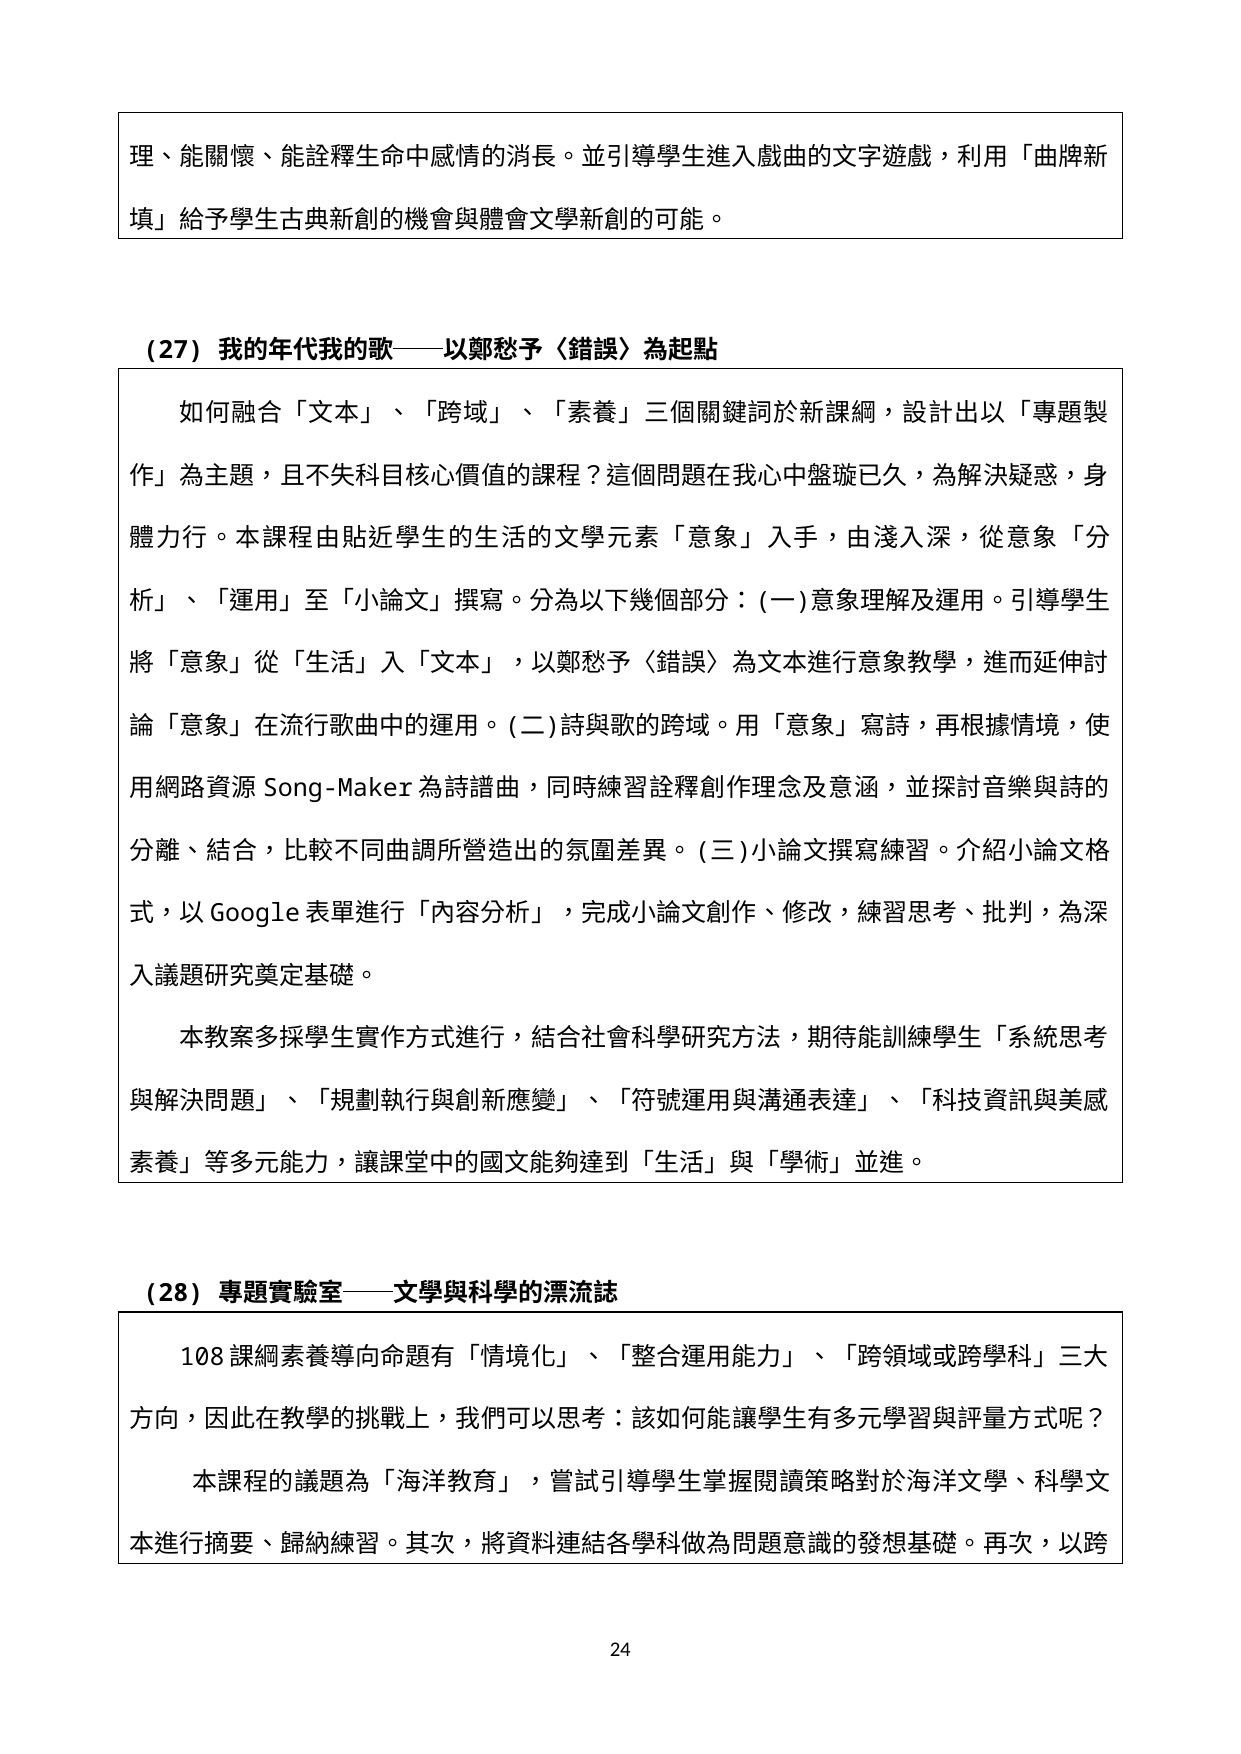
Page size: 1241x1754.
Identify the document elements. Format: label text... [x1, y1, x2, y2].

text (28) 專題實驗室──文學與科學的漂流誌 [118, 1249, 1122, 1311]
text (27) 我的年代我的歌──以鄭愁予〈錯誤〉為起點 [118, 306, 1122, 368]
table_header 108課綱素養導向命題有「情境化」、「整合運用能力」、「跨領域或跨學科」三大方向，因此在教學的挑戰上，我們可以思考：該如何能讓學生有多元學習與評量方式呢？ 本課程的議題為「海洋教育」，嘗試引導學生掌握閱讀策略對於海洋文學、科學文本進行摘要、歸納練習。其次，將資料連結各學科做為問題意識的發想基礎。再次，以跨 [119, 1313, 1122, 1562]
table_header 理、能關懷、能詮釋生命中感情的消長。並引導學生進入戲曲的文字遊戲，利用「曲牌新填」給予學生古典新創的機會與體會文學新創的可能。 [119, 113, 1122, 238]
